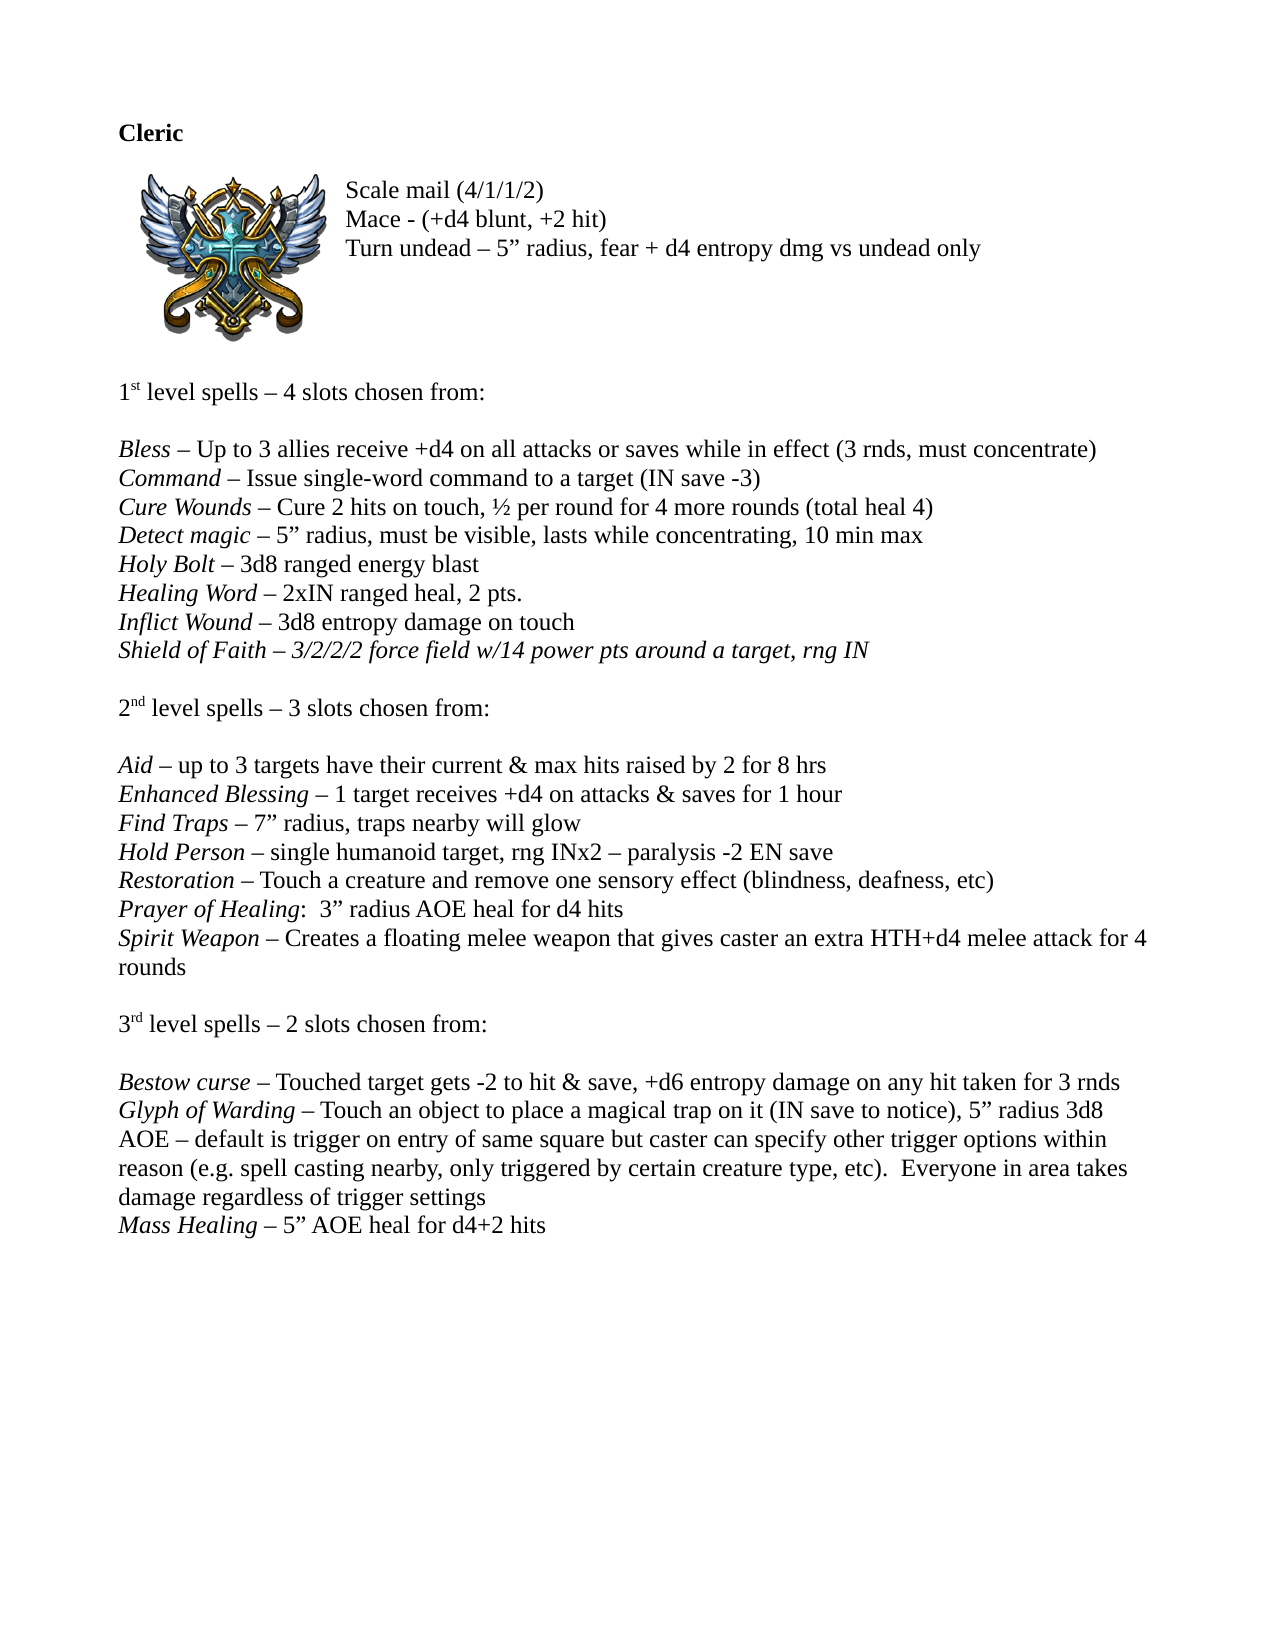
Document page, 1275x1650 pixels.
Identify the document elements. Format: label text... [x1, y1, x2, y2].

text Turn undead – 5” radius, fear + d4 entropy dmg vs undead only [346, 233, 1157, 262]
text Command – Issue single-word command to a target (IN save -3) [118, 463, 1157, 492]
text 2nd level spells – 3 slots chosen from: [118, 693, 1157, 722]
text Detect magic – 5” radius, must be visible, lasts while concentrating, 10 min max [118, 521, 1157, 549]
picture [120, 155, 346, 361]
text Inflict Wound – 3d8 entropy damage on touch [118, 607, 1157, 636]
text 3rd level spells – 2 slots chosen from: [118, 1009, 1157, 1038]
text Shield of Faith – 3/2/2/2 force field w/14 power pts around a target, rng IN [118, 636, 1157, 664]
text Aid – up to 3 targets have their current & max hits raised by 2 for 8 hrs [118, 751, 1157, 779]
text Find Traps – 7” radius, traps nearby will glow [118, 808, 1157, 837]
text Bestow curse – Touched target gets -2 to hit & save, +d6 entropy damage on any hit taken for 3 rnds [118, 1067, 1157, 1096]
text Bless – Up to 3 allies receive +d4 on all attacks or saves while in effect (3 rnds, must concentrate) [118, 434, 1157, 463]
text Glyph of Warding – Touch an object to place a magical trap on it (IN save to notice), 5” radius 3d8 AOE – default is trigger on entry of same square but caster can specify other trigger options within reason (e.g. spell casting nearby, only triggered by certain creature type, etc). Everyone in area takes damage regardless of trigger settings [118, 1096, 1157, 1211]
text Enhanced Blessing – 1 target receives +d4 on attacks & saves for 1 hour [118, 779, 1157, 808]
text Hold Person – single humanoid target, rng INx2 – paralysis -2 EN save [118, 837, 1157, 866]
text Mass Healing – 5” AOE heal for d4+2 hits [118, 1211, 1157, 1239]
text Restoration – Touch a creature and remove one sensory effect (blindness, deafness, etc) [118, 866, 1157, 894]
text Prayer of Healing: 3” radius AOE heal for d4 hits [118, 894, 1157, 923]
text Spirit Weapon – Creates a floating melee weapon that gives caster an extra HTH+d4 melee attack for 4 rounds [118, 923, 1157, 981]
text Cleric [118, 118, 1157, 147]
text 1st level spells – 4 slots chosen from: [118, 377, 1157, 406]
text Holy Bolt – 3d8 ranged energy blast [118, 549, 1157, 578]
text Scale mail (4/1/1/2) [346, 176, 1157, 204]
text Cure Wounds – Cure 2 hits on touch, ½ per round for 4 more rounds (total heal 4) [118, 492, 1157, 521]
text Mace - (+d4 blunt, +2 hit) [346, 204, 1157, 233]
text Healing Word – 2xIN ranged heal, 2 pts. [118, 578, 1157, 607]
